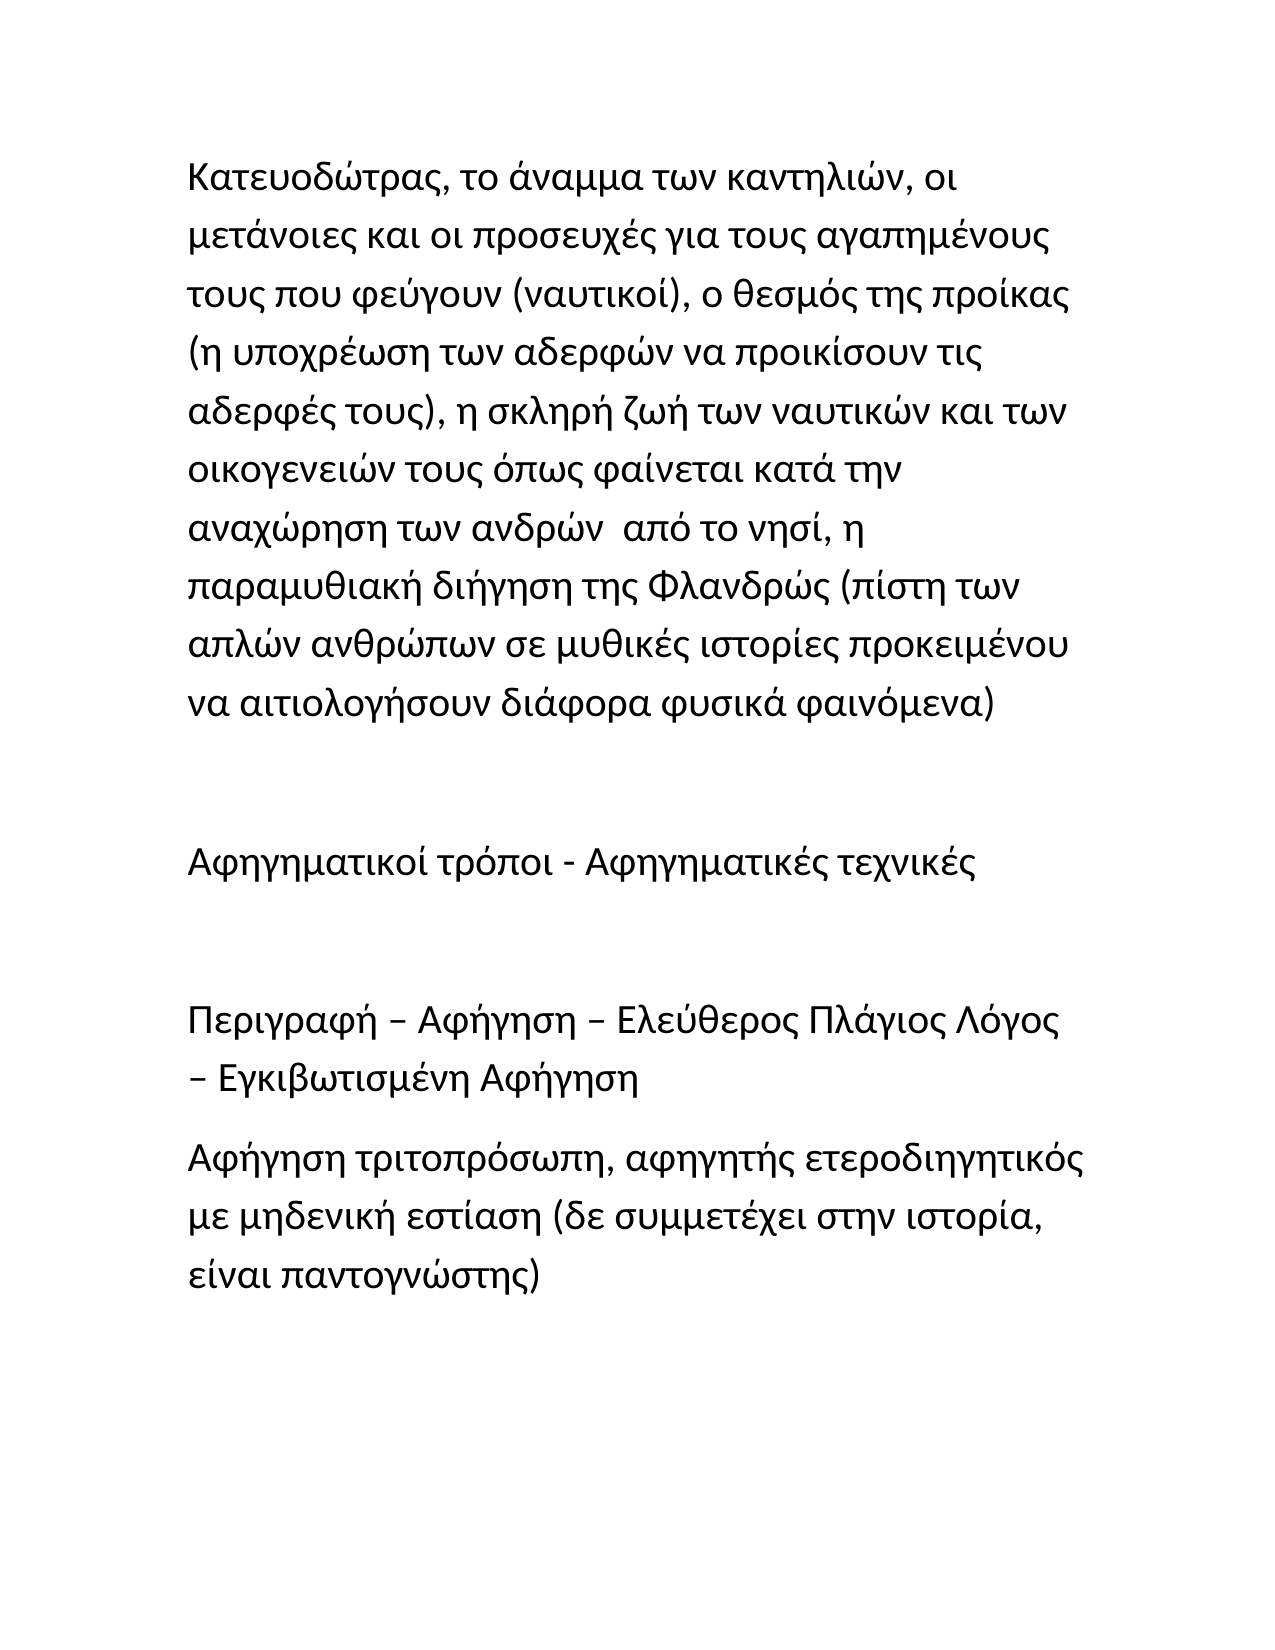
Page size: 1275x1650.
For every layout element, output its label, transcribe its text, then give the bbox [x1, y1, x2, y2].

text Αφήγηση τριτοπρόσωπη, αφηγητής ετεροδιηγητικός με μηδενική εστίαση (δε συμμετέχει στην ιστορία, είναι παντογνώστης) [187, 1131, 1087, 1298]
text Κατευοδώτρας, το άναμμα των καντηλιών, οι μετάνοιες και οι προσευχές για τους αγαπημένους τους που φεύγουν (ναυτικοί), ο θεσμός της προίκας (η υποχρέωση των αδερφών να προικίσουν τις αδερφές τους), η σκληρή ζωή των ναυτικών και των οικογενειών τους όπως φαίνεται κατά την αναχώρηση των ανδρών από το νησί, η παραμυθιακή διήγηση της Φλανδρώς (πίστη των απλών ανθρώπων σε μυθικές ιστορίες προκειμένου να αιτιολογήσουν διάφορα φυσικά φαινόμενα) [187, 150, 1087, 727]
text Περιγραφή – Αφήγηση – Ελεύθερος Πλάγιος Λόγος – Εγκιβωτισμένη Αφήγηση [187, 993, 1087, 1102]
text Αφηγηματικοί τρόποι - Αφηγηματικές τεχνικές [187, 834, 1087, 885]
